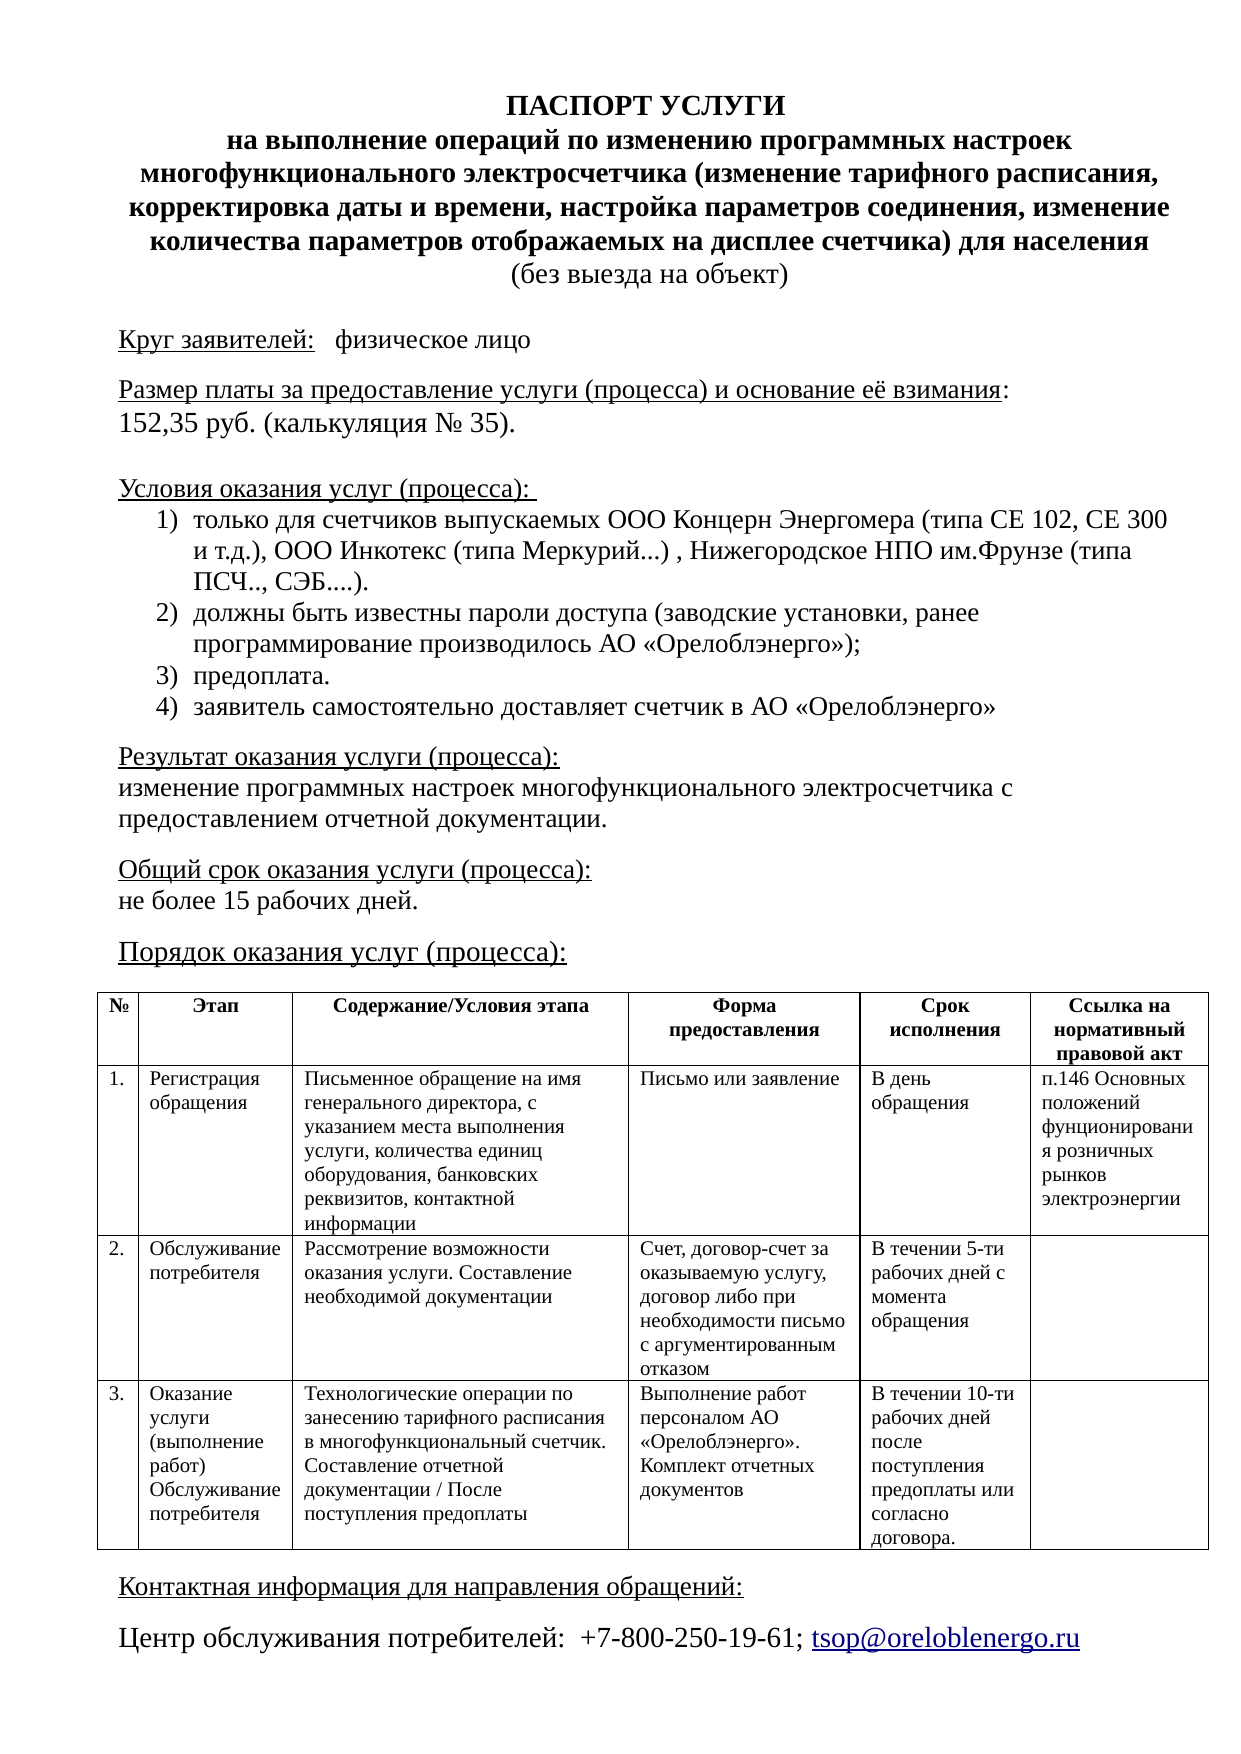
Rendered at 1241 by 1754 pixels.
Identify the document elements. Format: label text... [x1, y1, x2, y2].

table_cell Рассмотрение возможности оказания услуги. Составление необходимой документации [293, 1236, 628, 1380]
table_cell В течении 5-ти рабочих дней с момента обращения [861, 1236, 1030, 1380]
text (без выезда на объект) [118, 256, 1181, 290]
table_cell Выполнение работ персоналом АО «Орелоблэнерго». Комплект отчетных документов [629, 1381, 859, 1549]
text 152,35 руб. (калькуляция № 35). [118, 405, 1181, 438]
table_cell Обслуживание потребителя [139, 1236, 292, 1380]
text ПАСПОРТ УСЛУГИ [118, 88, 1181, 122]
table_cell 1. [98, 1066, 138, 1234]
table_cell Счет, договор-счет за оказываемую услугу, договор либо при необходимости письмо с аргументированным отказом [629, 1236, 859, 1380]
table_cell Регистрация обращения [139, 1066, 292, 1234]
table_header Форма предоставления [629, 993, 859, 1065]
text на выполнение операций по изменению программных настроек многофункционального электросчетчика (изменение тарифного расписания, корректировка даты и времени, настройка параметров соединения, изменение количества параметров отображаемых на дисплее счетчика) для населения [118, 122, 1181, 256]
text не более 15 рабочих дней. [118, 884, 1181, 915]
table_cell [1031, 1236, 1208, 1380]
text Общий срок оказания услуги (процесса): [118, 853, 1181, 884]
table_header Срок исполнения [861, 993, 1030, 1065]
table_header Ссылка на нормативный правовой акт [1031, 993, 1208, 1065]
table_cell В течении 10-ти рабочих дней после поступления предоплаты или согласно договора. [861, 1381, 1030, 1549]
table_header Содержание/Условия этапа [293, 993, 628, 1065]
table_cell [1031, 1381, 1208, 1549]
table_header Этап [139, 993, 292, 1065]
text Размер платы за предоставление услуги (процесса) и основание её взимания: [118, 374, 1181, 405]
text Круг заявителей: физическое лицо [118, 323, 1181, 354]
text изменение программных настроек многофункционального электросчетчика с предоставлением отчетной документации. [118, 771, 1181, 834]
table_cell Технологические операции по занесению тарифного расписания в многофункциональный счетчик. Составление отчетной документации / После поступления предоплаты [293, 1381, 628, 1549]
table_cell 3. [98, 1381, 138, 1549]
text Контактная информация для направления обращений: [118, 1569, 1181, 1601]
list только для счетчиков выпускаемых ООО Концерн Энергомера (типа СЕ 102, СЕ 300 и т.д.), ООО Инкотекс (типа Меркурий...) , Нижегородское НПО им.Фрунзе (типа ПСЧ.., СЭБ....). [156, 503, 1181, 596]
table_cell Оказание услуги (выполнение работ) Обслуживание потребителя [139, 1381, 292, 1549]
text Порядок оказания услуг (процесса): [118, 934, 1181, 968]
table_cell Письменное обращение на имя генерального директора, с указанием места выполнения услуги, количества единиц оборудования, банковских реквизитов, контактной информации [293, 1066, 628, 1234]
list заявитель самостоятельно доставляет счетчик в АО «Орелоблэнерго» [156, 690, 1181, 721]
table_cell Письмо или заявление [629, 1066, 859, 1234]
text Условия оказания услуг (процесса): [118, 472, 1181, 503]
table_cell п.146 Основных положений фунционирования розничных рынков электроэнергии [1031, 1066, 1208, 1234]
table_header № [98, 993, 138, 1065]
text Результат оказания услуги (процесса): [118, 740, 1181, 771]
table_cell В день обращения [861, 1066, 1030, 1234]
list должны быть известны пароли доступа (заводские установки, ранее программирование производилось АО «Орелоблэнерго»); [156, 596, 1181, 659]
list предоплата. [156, 659, 1181, 690]
table_cell 2. [98, 1236, 138, 1380]
text Центр обслуживания потребителей: +7-800-250-19-61; tsop@oreloblenergo.ru [118, 1620, 1181, 1653]
